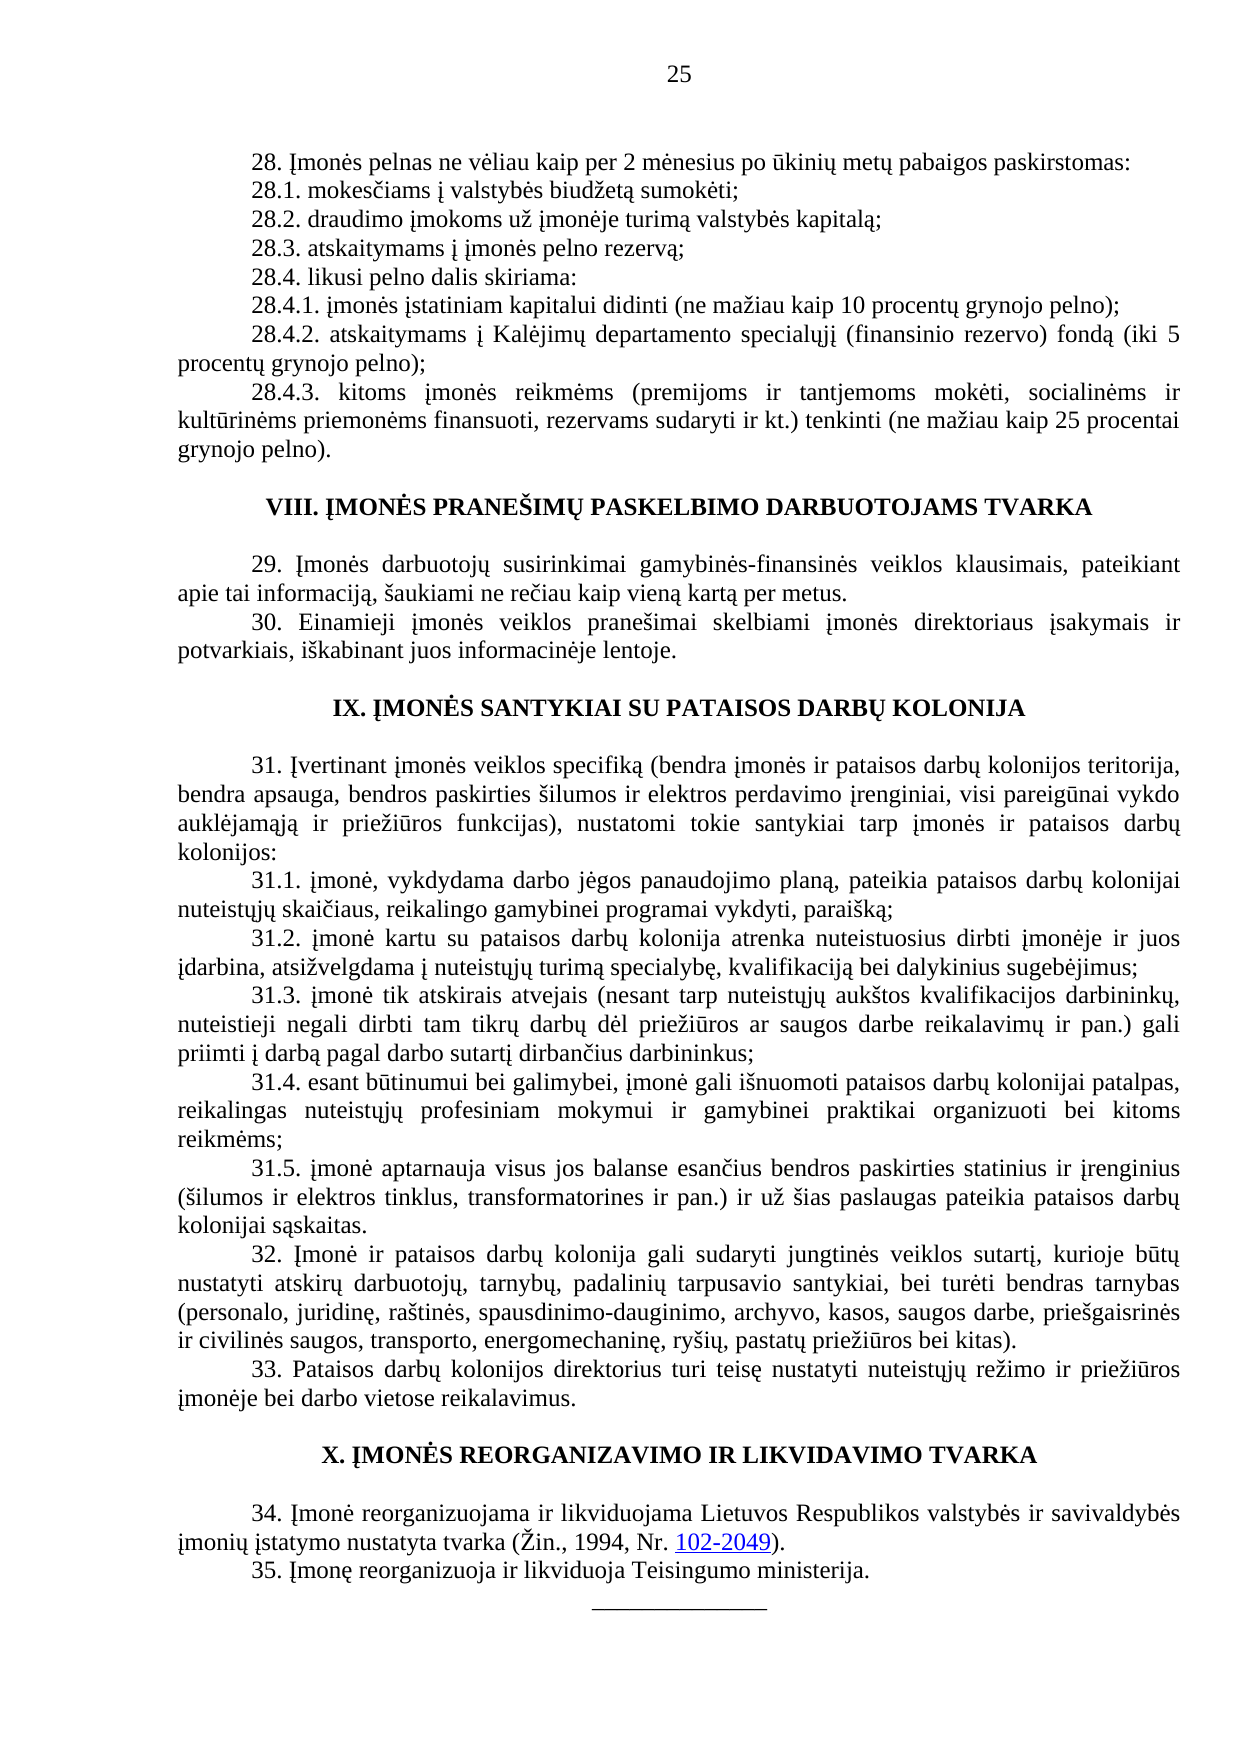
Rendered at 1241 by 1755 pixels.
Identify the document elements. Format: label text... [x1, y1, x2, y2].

text ______________ [177, 1584, 1181, 1613]
text 28.1. mokesčiams į valstybės biudžetą sumokėti; [177, 176, 1181, 204]
text 35. Įmonę reorganizuoja ir likviduoja Teisingumo ministerija. [177, 1556, 1181, 1584]
text 31.5. įmonė aptarnauja visus jos balanse esančius bendros paskirties statinius ir įrenginius (šilumos ir elektros tinklus, transformatorines ir pan.) ir už šias paslaugas pateikia pataisos darbų kolonijai sąskaitas. [177, 1153, 1181, 1239]
text 30. Einamieji įmonės veiklos pranešimai skelbiami įmonės direktoriaus įsakymais ir potvarkiais, iškabinant juos informacinėje lentoje. [177, 607, 1181, 664]
text IX. ĮMONĖS SANTYKIAI SU PATAISOS DARBŲ KOLONIJA [177, 693, 1181, 722]
text 31.2. įmonė kartu su pataisos darbų kolonija atrenka nuteistuosius dirbti įmonėje ir juos įdarbina, atsižvelgdama į nuteistųjų turimą specialybę, kvalifikaciją bei dalykinius sugebėjimus; [177, 923, 1181, 981]
text VIII. ĮMONĖS PRANEŠIMŲ PASKELBIMO DARBUOTOJAMS TVARKA [177, 492, 1181, 521]
text 28. Įmonės pelnas ne vėliau kaip per 2 mėnesius po ūkinių metų pabaigos paskirstomas: [177, 147, 1181, 176]
text 28.3. atskaitymams į įmonės pelno rezervą; [177, 233, 1181, 262]
text 28.4.3. kitoms įmonės reikmėms (premijoms ir tantjemoms mokėti, socialinėms ir kultūrinėms priemonėms finansuoti, rezervams sudaryti ir kt.) tenkinti (ne mažiau kaip 25 procentai grynojo pelno). [177, 377, 1181, 463]
text 31. Įvertinant įmonės veiklos specifiką (bendra įmonės ir pataisos darbų kolonijos teritorija, bendra apsauga, bendros paskirties šilumos ir elektros perdavimo įrenginiai, visi pareigūnai vykdo auklėjamąją ir priežiūros funkcijas), nustatomi tokie santykiai tarp įmonės ir pataisos darbų kolonijos: [177, 751, 1181, 866]
text 31.1. įmonė, vykdydama darbo jėgos panaudojimo planą, pateikia pataisos darbų kolonijai nuteistųjų skaičiaus, reikalingo gamybinei programai vykdyti, paraišką; [177, 866, 1181, 923]
text 28.4. likusi pelno dalis skiriama: [177, 262, 1181, 291]
text 32. Įmonė ir pataisos darbų kolonija gali sudaryti jungtinės veiklos sutartį, kurioje būtų nustatyti atskirų darbuotojų, tarnybų, padalinių tarpusavio santykiai, bei turėti bendras tarnybas (personalo, juridinę, raštinės, spausdinimo-dauginimo, archyvo, kasos, saugos darbe, priešgaisrinės ir civilinės saugos, transporto, energomechaninę, ryšių, pastatų priežiūros bei kitas). [177, 1239, 1181, 1354]
text 34. Įmonė reorganizuojama ir likviduojama Lietuvos Respublikos valstybės ir savivaldybės įmonių įstatymo nustatyta tvarka (Žin., 1994, Nr. 102-2049). [177, 1498, 1181, 1556]
text 28.4.1. įmonės įstatiniam kapitalui didinti (ne mažiau kaip 10 procentų grynojo pelno); [177, 291, 1181, 319]
text 28.2. draudimo įmokoms už įmonėje turimą valstybės kapitalą; [177, 204, 1181, 233]
text 29. Įmonės darbuotojų susirinkimai gamybinės-finansinės veiklos klausimais, pateikiant apie tai informaciją, šaukiami ne rečiau kaip vieną kartą per metus. [177, 549, 1181, 607]
text 28.4.2. atskaitymams į Kalėjimų departamento specialųjį (finansinio rezervo) fondą (iki 5 procentų grynojo pelno); [177, 319, 1181, 377]
text 33. Pataisos darbų kolonijos direktorius turi teisę nustatyti nuteistųjų režimo ir priežiūros įmonėje bei darbo vietose reikalavimus. [177, 1354, 1181, 1412]
text 31.4. esant būtinumui bei galimybei, įmonė gali išnuomoti pataisos darbų kolonijai patalpas, reikalingas nuteistųjų profesiniam mokymui ir gamybinei praktikai organizuoti bei kitoms reikmėms; [177, 1067, 1181, 1153]
text 31.3. įmonė tik atskirais atvejais (nesant tarp nuteistųjų aukštos kvalifikacijos darbininkų, nuteistieji negali dirbti tam tikrų darbų dėl priežiūros ar saugos darbe reikalavimų ir pan.) gali priimti į darbą pagal darbo sutartį dirbančius darbininkus; [177, 981, 1181, 1067]
text X. ĮMONĖS REORGANIZAVIMO IR LIKVIDAVIMO TVARKA [177, 1441, 1181, 1469]
